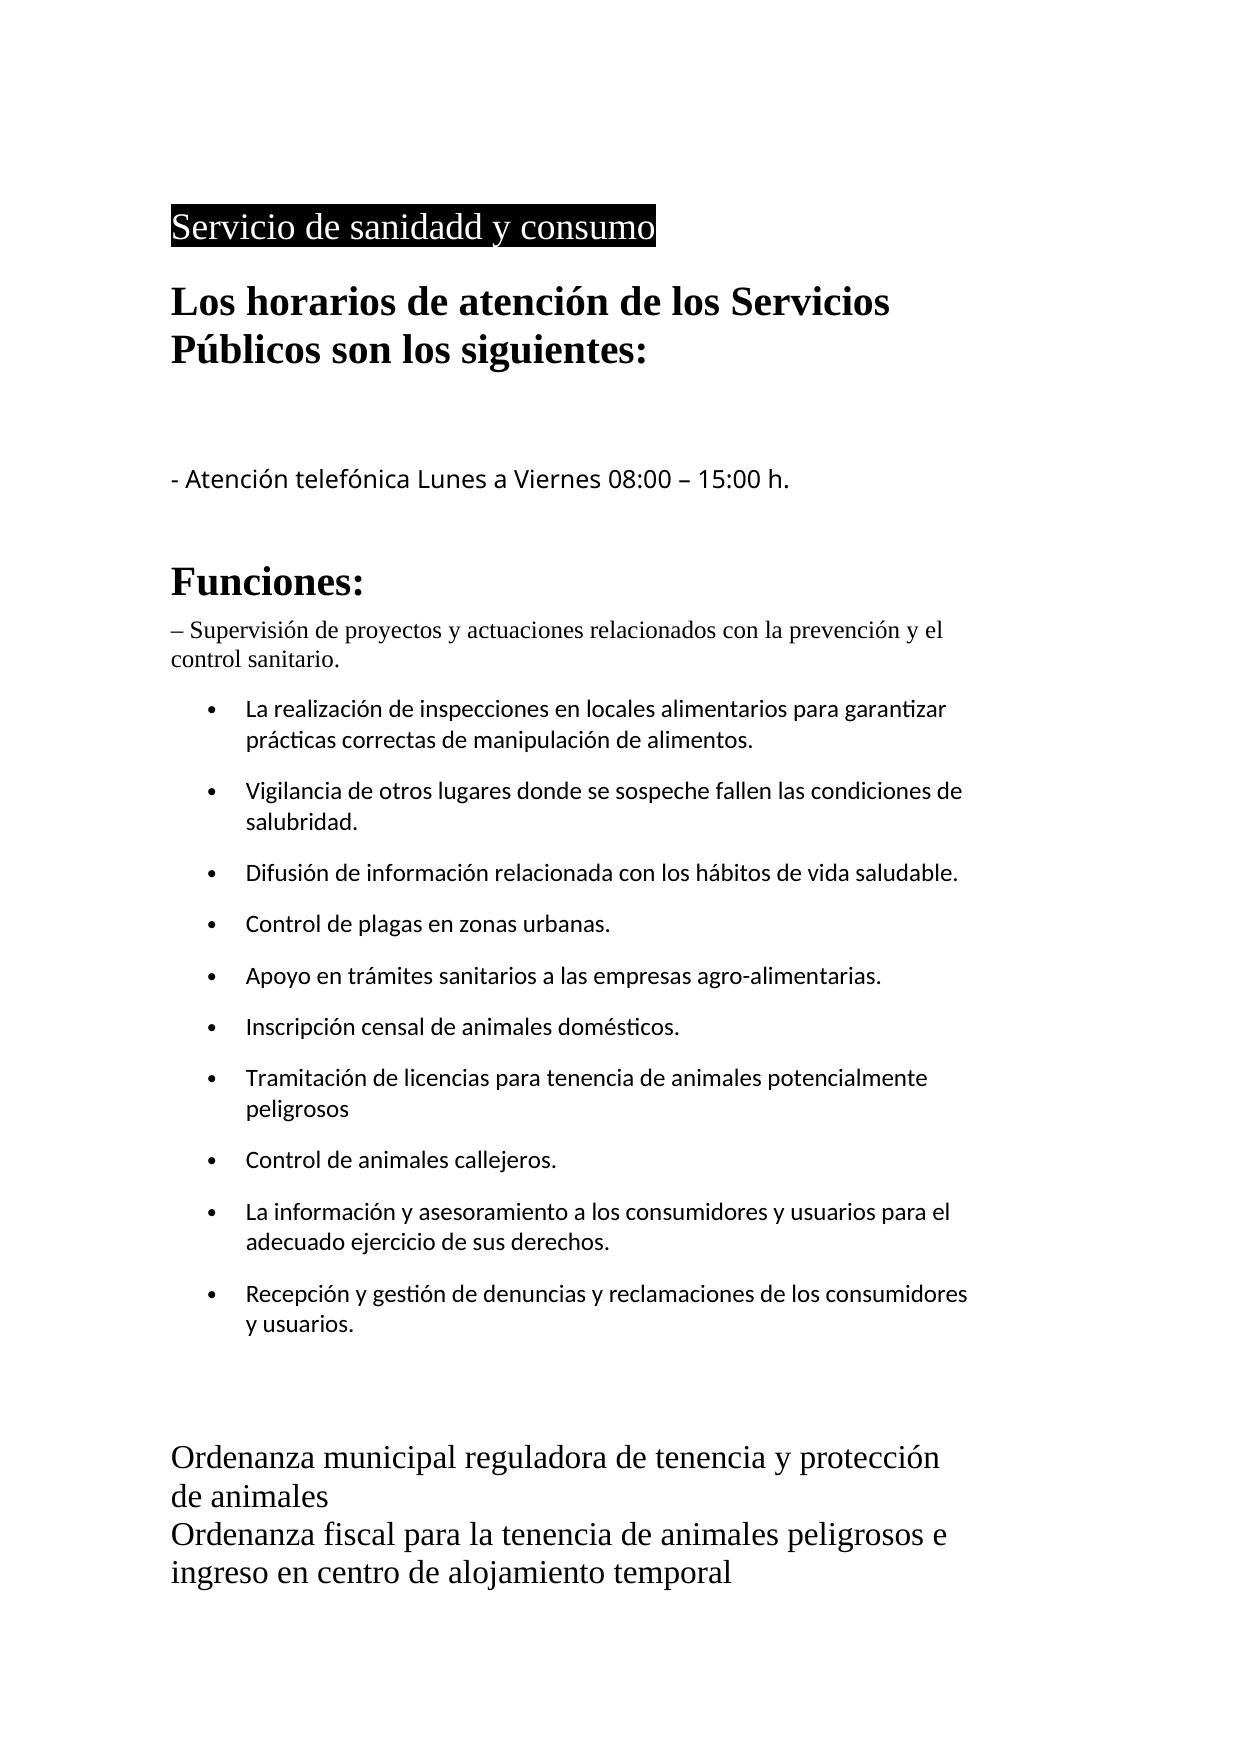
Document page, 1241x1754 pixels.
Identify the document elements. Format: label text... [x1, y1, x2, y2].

list La realización de inspecciones en locales alimentarios para garantizar prácticas correctas de manipulación de alimentos. [208, 693, 979, 754]
text - Atención telefónica Lunes a Viernes 08:00 – 15:00 h. [171, 462, 979, 496]
text Funciones: [171, 557, 979, 605]
list Control de animales callejeros. [208, 1144, 979, 1175]
text Servicio de sanidadd y consumo [171, 204, 979, 247]
list Vigilancia de otros lugares donde se sospeche fallen las condiciones de salubridad. [208, 775, 979, 836]
list Difusión de información relacionada con los hábitos de vida saludable. [208, 857, 979, 888]
list Control de plagas en zonas urbanas. [208, 908, 979, 939]
text Ordenanza municipal reguladora de tenencia y protección de animales [171, 1438, 979, 1514]
list Inscripción censal de animales domésticos. [208, 1011, 979, 1042]
list La información y asesoramiento a los consumidores y usuarios para el adecuado ejercicio de sus derechos. [208, 1196, 979, 1257]
list Apoyo en trámites sanitarios a las empresas agro-alimentarias. [208, 960, 979, 990]
text – Supervisión de proyectos y actuaciones relacionados con la prevención y el control sanitario. [171, 615, 979, 673]
list Recepción y gestión de denuncias y reclamaciones de los consumidores y usuarios. [208, 1278, 979, 1339]
text Los horarios de atención de los Servicios Públicos son los siguientes: [171, 276, 1015, 372]
list Tramitación de licencias para tenencia de animales potencialmente peligrosos [208, 1063, 979, 1124]
text Ordenanza fiscal para la tenencia de animales peligrosos e ingreso en centro de alojamiento temporal [171, 1514, 979, 1591]
